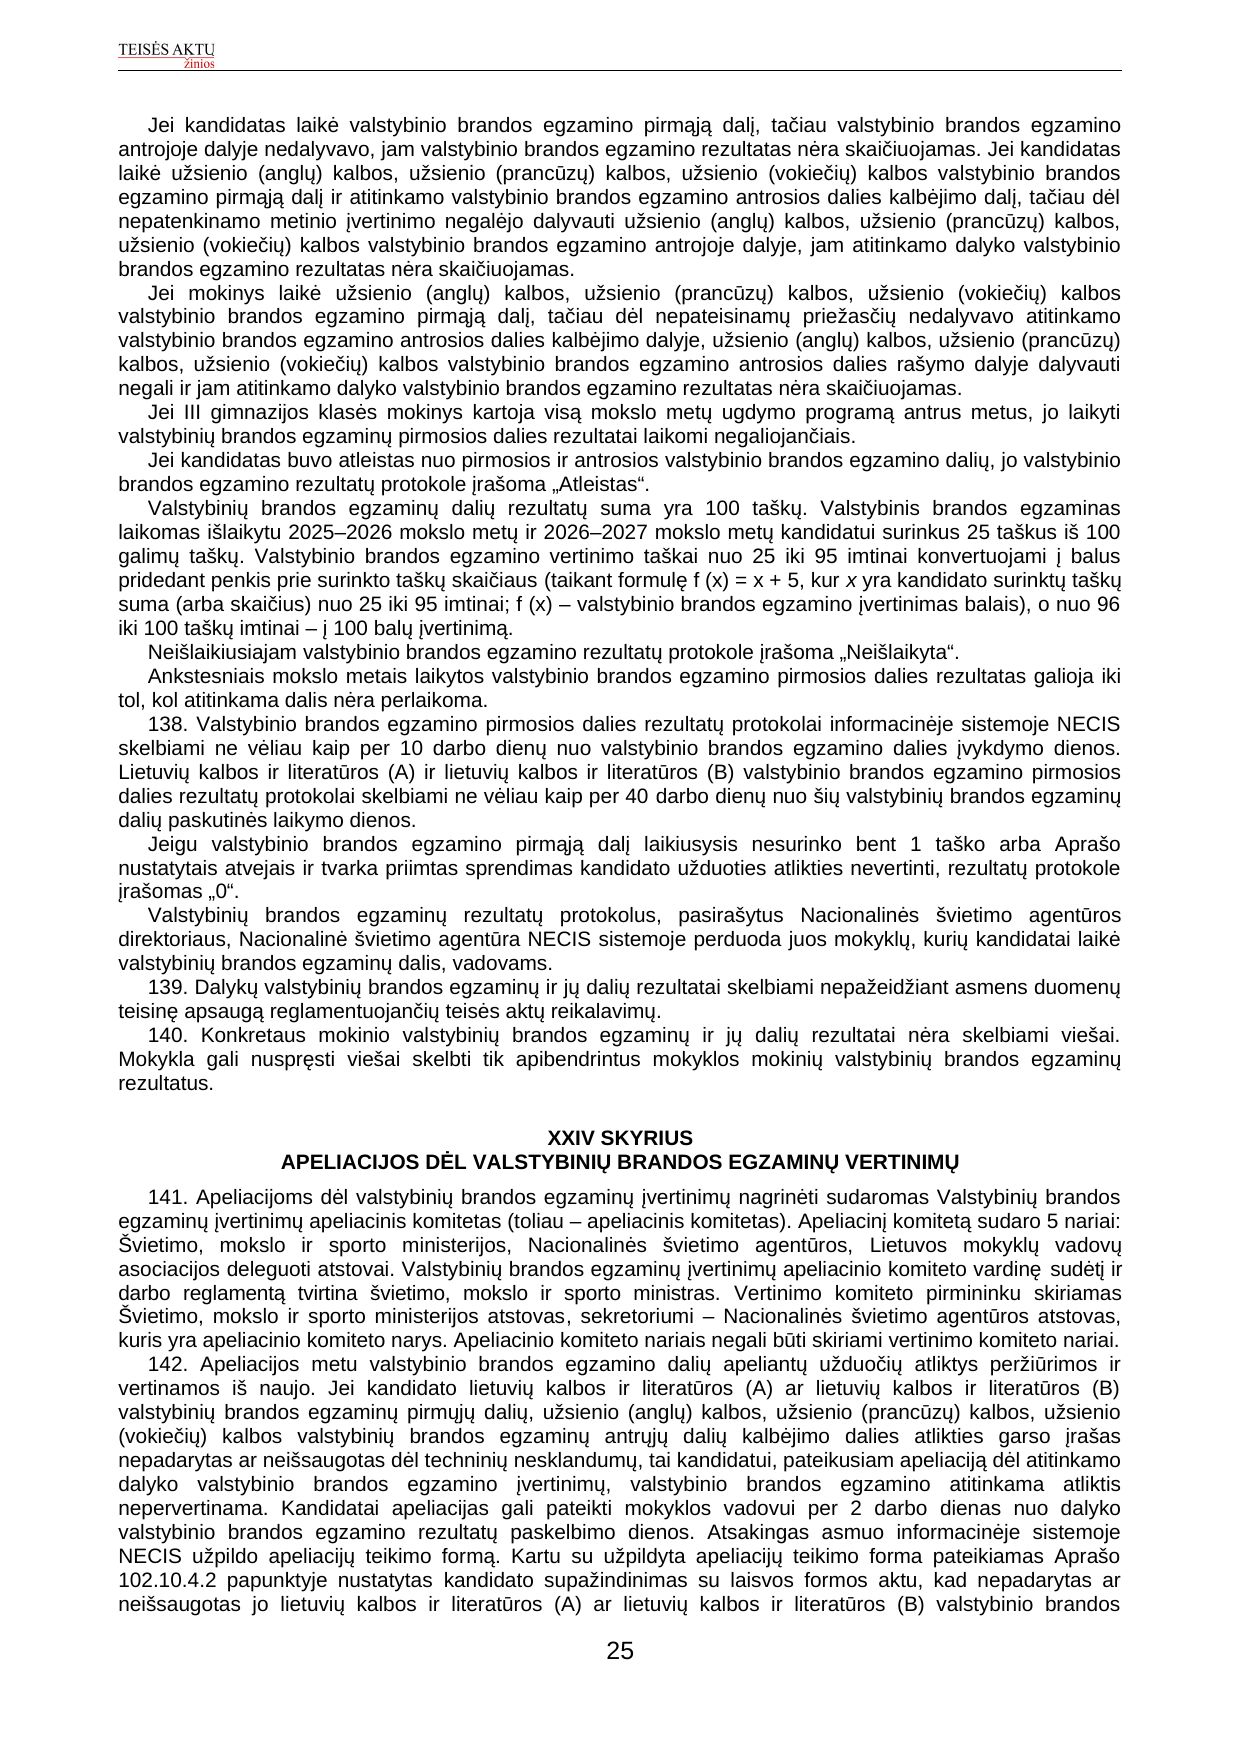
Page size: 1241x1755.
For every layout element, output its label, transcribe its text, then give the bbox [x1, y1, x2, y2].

text Jei mokinys laikė užsienio (anglų) kalbos, užsienio (prancūzų) kalbos, užsienio (vokiečių) kalbos valstybinio brandos egzamino pirmąją dalį, tačiau dėl nepateisinamų priežasčių nedalyvavo atitinkamo valstybinio brandos egzamino antrosios dalies kalbėjimo dalyje, užsienio (anglų) kalbos, užsienio (prancūzų) kalbos, užsienio (vokiečių) kalbos valstybinio brandos egzamino antrosios dalies rašymo dalyje dalyvauti negali ir jam atitinkamo dalyko valstybinio brandos egzamino rezultatas nėra skaičiuojamas. [118, 280, 1122, 400]
text 138. Valstybinio brandos egzamino pirmosios dalies rezultatų protokolai informacinėje sistemoje NECIS skelbiami ne vėliau kaip per 10 darbo dienų nuo valstybinio brandos egzamino dalies įvykdymo dienos. Lietuvių kalbos ir literatūros (A) ir lietuvių kalbos ir literatūros (B) valstybinio brandos egzamino pirmosios dalies rezultatų protokolai skelbiami ne vėliau kaip per 40 darbo dienų nuo šių valstybinių brandos egzaminų dalių paskutinės laikymo dienos. [118, 712, 1122, 831]
text 140. Konkretaus mokinio valstybinių brandos egzaminų ir jų dalių rezultatai nėra skelbiami viešai. Mokykla gali nuspręsti viešai skelbti tik apibendrintus mokyklos mokinių valstybinių brandos egzaminų rezultatus. [118, 1023, 1122, 1095]
text 141. Apeliacijoms dėl valstybinių brandos egzaminų įvertinimų nagrinėti sudaromas Valstybinių brandos egzaminų įvertinimų apeliacinis komitetas (toliau – apeliacinis komitetas). Apeliacinį komitetą sudaro 5 nariai: Švietimo, mokslo ir sporto ministerijos, Nacionalinės švietimo agentūros, Lietuvos mokyklų vadovų asociacijos deleguoti atstovai. Valstybinių brandos egzaminų įvertinimų apeliacinio komiteto vardinę sudėtį ir darbo reglamentą tvirtina švietimo, mokslo ir sporto ministras. Vertinimo komiteto pirmininku skiriamas Švietimo, mokslo ir sporto ministerijos atstovas, sekretoriumi – Nacionalinės švietimo agentūros atstovas, kuris yra apeliacinio komiteto narys. Apeliacinio komiteto nariais negali būti skiriami vertinimo komiteto nariai. [118, 1184, 1122, 1352]
text Jei kandidatas laikė valstybinio brandos egzamino pirmąją dalį, tačiau valstybinio brandos egzamino antrojoje dalyje nedalyvavo, jam valstybinio brandos egzamino rezultatas nėra skaičiuojamas. Jei kandidatas laikė užsienio (anglų) kalbos, užsienio (prancūzų) kalbos, užsienio (vokiečių) kalbos valstybinio brandos egzamino pirmąją dalį ir atitinkamo valstybinio brandos egzamino antrosios dalies kalbėjimo dalį, tačiau dėl nepatenkinamo metinio įvertinimo negalėjo dalyvauti užsienio (anglų) kalbos, užsienio (prancūzų) kalbos, užsienio (vokiečių) kalbos valstybinio brandos egzamino antrojoje dalyje, jam atitinkamo dalyko valstybinio brandos egzamino rezultatas nėra skaičiuojamas. [118, 113, 1122, 280]
text 139. Dalykų valstybinių brandos egzaminų ir jų dalių rezultatai skelbiami nepažeidžiant asmens duomenų teisinę apsaugą reglamentuojančių teisės aktų reikalavimų. [118, 975, 1122, 1023]
text Ankstesniais mokslo metais laikytos valstybinio brandos egzamino pirmosios dalies rezultatas galioja iki tol, kol atitinkama dalis nėra perlaikoma. [118, 664, 1122, 712]
text Jei kandidatas buvo atleistas nuo pirmosios ir antrosios valstybinio brandos egzamino dalių, jo valstybinio brandos egzamino rezultatų protokole įrašoma „Atleistas“. [118, 448, 1122, 496]
text Jeigu valstybinio brandos egzamino pirmąją dalį laikiusysis nesurinko bent 1 taško arba Aprašo nustatytais atvejais ir tvarka priimtas sprendimas kandidato užduoties atlikties nevertinti, rezultatų protokole įrašomas „0“. [118, 831, 1122, 903]
text Valstybinių brandos egzaminų rezultatų protokolus, pasirašytus Nacionalinės švietimo agentūros direktoriaus, Nacionalinė švietimo agentūra NECIS sistemoje perduoda juos mokyklų, kurių kandidatai laikė valstybinių brandos egzaminų dalis, vadovams. [118, 903, 1122, 975]
text 142. Apeliacijos metu valstybinio brandos egzamino dalių apeliantų užduočių atliktys peržiūrimos ir vertinamos iš naujo. Jei kandidato lietuvių kalbos ir literatūros (A) ar lietuvių kalbos ir literatūros (B) valstybinių brandos egzaminų pirmųjų dalių, užsienio (anglų) kalbos, užsienio (prancūzų) kalbos, užsienio (vokiečių) kalbos valstybinių brandos egzaminų antrųjų dalių kalbėjimo dalies atlikties garso įrašas nepadarytas ar neišsaugotas dėl techninių nesklandumų, tai kandidatui, pateikusiam apeliaciją dėl atitinkamo dalyko valstybinio brandos egzamino įvertinimų, valstybinio brandos egzamino atitinkama atliktis nepervertinama. Kandidatai apeliacijas gali pateikti mokyklos vadovui per 2 darbo dienas nuo dalyko valstybinio brandos egzamino rezultatų paskelbimo dienos. Atsakingas asmuo informacinėje sistemoje NECIS užpildo apeliacijų teikimo formą. Kartu su užpildyta apeliacijų teikimo forma pateikiamas Aprašo 102.10.4.2 papunktyje nustatytas kandidato supažindinimas su laisvos formos aktu, kad nepadarytas ar neišsaugotas jo lietuvių kalbos ir literatūros (A) ar lietuvių kalbos ir literatūros (B) valstybinio brandos [118, 1352, 1122, 1616]
text Neišlaikiusiajam valstybinio brandos egzamino rezultatų protokole įrašoma „Neišlaikyta“. [118, 640, 1122, 664]
text Valstybinių brandos egzaminų dalių rezultatų suma yra 100 taškų. Valstybinis brandos egzaminas laikomas išlaikytu 2025–2026 mokslo metų ir 2026–2027 mokslo metų kandidatui surinkus 25 taškus iš 100 galimų taškų. Valstybinio brandos egzamino vertinimo taškai nuo 25 iki 95 imtinai konvertuojami į balus pridedant penkis prie surinkto taškų skaičiaus (taikant formulę f (x) = x + 5, kur x yra kandidato surinktų taškų suma (arba skaičius) nuo 25 iki 95 imtinai; f (x) – valstybinio brandos egzamino įvertinimas balais), o nuo 96 iki 100 taškų imtinai – į 100 balų įvertinimą. [118, 496, 1122, 640]
text XXIV SKYRIUS APELIACIJOS DĖL VALSTYBINIŲ BRANDOS EGZAMINŲ VERTINIMŲ [118, 1126, 1122, 1174]
text Jei III gimnazijos klasės mokinys kartoja visą mokslo metų ugdymo programą antrus metus, jo laikyti valstybinių brandos egzaminų pirmosios dalies rezultatai laikomi negaliojančiais. [118, 400, 1122, 448]
